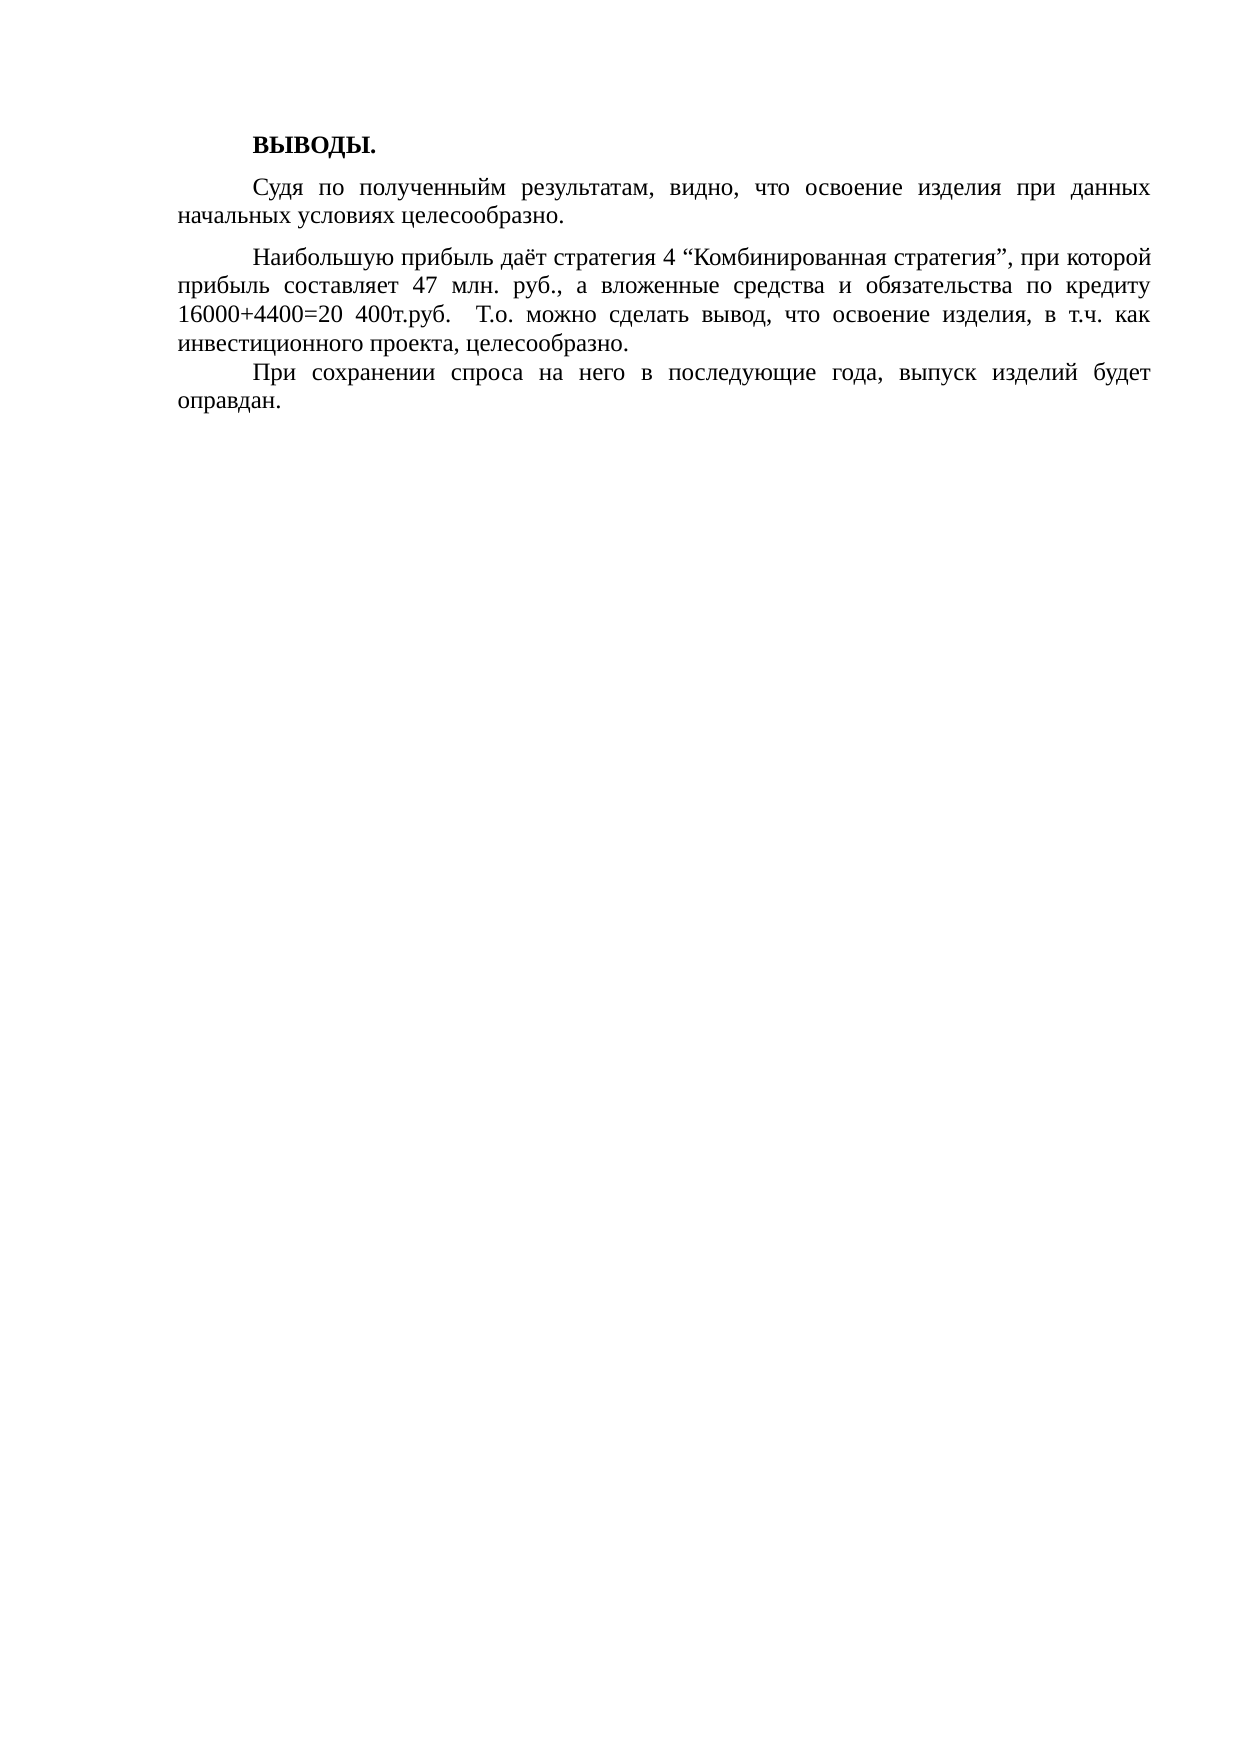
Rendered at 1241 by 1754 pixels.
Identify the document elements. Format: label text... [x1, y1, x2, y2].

text Судя по полученныйм результатам, видно, что освоение изделия при данных начальных условиях целесообразно. [177, 172, 1152, 229]
text ВЫВОДЫ. [177, 131, 1152, 159]
text Наибольшую прибыль даёт стратегия 4 “Комбинированная стратегия”, при которой прибыль составляет 47 млн. руб., а вложенные средства и обязательства по кредиту 16000+4400=20 400т.руб. Т.о. можно сделать вывод, что освоение изделия, в т.ч. как инвестиционного проекта, целесообразно. [177, 242, 1152, 357]
text При сохранении спроса на него в последующие года, выпуск изделий будет оправдан. [177, 357, 1152, 414]
